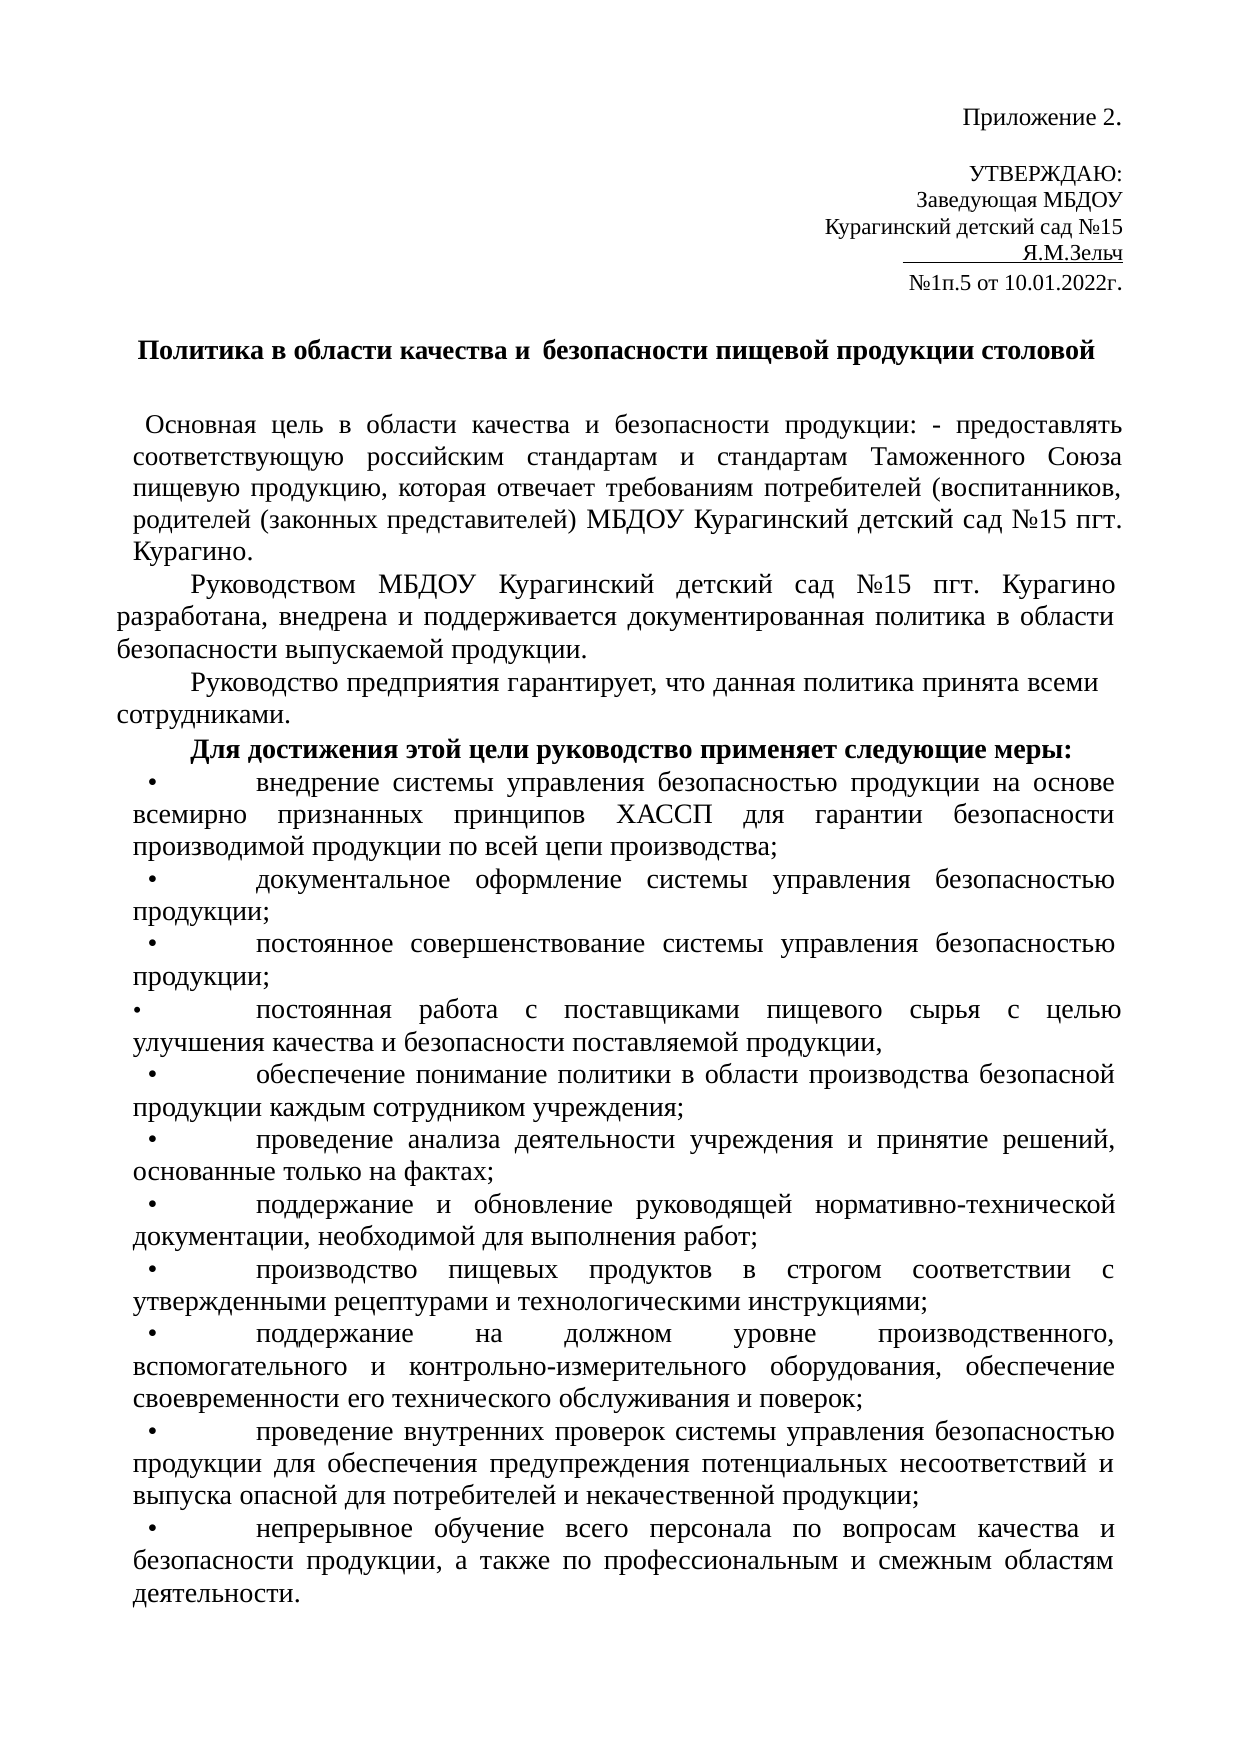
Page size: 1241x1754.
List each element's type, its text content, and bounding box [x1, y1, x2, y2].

list документальное оформление системы управления безопасностью продукции; [133, 862, 1115, 927]
list постоянное совершенствование системы управления безопасностью продукции; [133, 927, 1115, 991]
text Основная цель в области качества и безопасности продукции: - предоставлять соответствующую российским стандартам и стандартам Таможенного Союза пищевую продукцию, которая отвечает требованиям потребителей (воспитанников, родителей (законных представителей) МБДОУ Курагинский детский сад №15 пгт. Курагино. [133, 408, 1122, 567]
text Приложение 2. [69, 99, 1122, 131]
list поддержание и обновление руководящей нормативно-технической документации, необходимой для выполнения работ; [133, 1187, 1116, 1252]
subtitle Политика в области качества и безопасности пищевой продукции столовой [137, 333, 1165, 366]
text Я.М.Зельч [69, 239, 1123, 266]
list поддержание на должном уровне производственного, вспомогательного и контрольно-измерительного оборудования, обеспечение своевременности его технического обслуживания и поверок; [133, 1316, 1115, 1414]
list постоянная работа с поставщиками пищевого сырья с целью улучшения качества и безопасности поставляемой продукции, [133, 992, 1122, 1057]
list обеспечение понимание политики в области производства безопасной продукции каждым сотрудником учреждения; [133, 1057, 1115, 1122]
text Заведующая МБДОУ [69, 187, 1122, 213]
subtitle Для достижения этой цели руководство применяет следующие меры: [190, 732, 1165, 764]
text Руководством МБДОУ Курагинский детский сад №15 пгт. Курагино разработана, внедрена и поддерживается документированная политика в области безопасности выпускаемой продукции. [116, 567, 1116, 664]
list проведение внутренних проверок системы управления безопасностью продукции для обеспечения предупреждения потенциальных несоответствий и выпуска опасной для потребителей и некачественной продукции; [133, 1414, 1115, 1511]
list производство пищевых продуктов в строгом соответствии с утвержденными рецептурами и технологическими инструкциями; [133, 1252, 1115, 1316]
text Курагинский детский сад №15 [69, 213, 1123, 239]
list непрерывное обучение всего персонала по вопросам качества и безопасности продукции, а также по профессиональным и смежным областям деятельности. [133, 1511, 1115, 1608]
list проведение анализа деятельности учреждения и принятие решений, основанные только на фактах; [133, 1122, 1116, 1187]
text №1п.5 от 10.01.2022г. [69, 266, 1123, 297]
list внедрение системы управления безопасностью продукции на основе всемирно признанных принципов ХАССП для гарантии безопасности производимой продукции по всей цепи производства; [133, 764, 1115, 862]
text УТВЕРЖДАЮ: [69, 160, 1122, 187]
text Руководство предприятия гарантирует, что данная политика принята всеми сотрудниками. [116, 665, 1100, 730]
